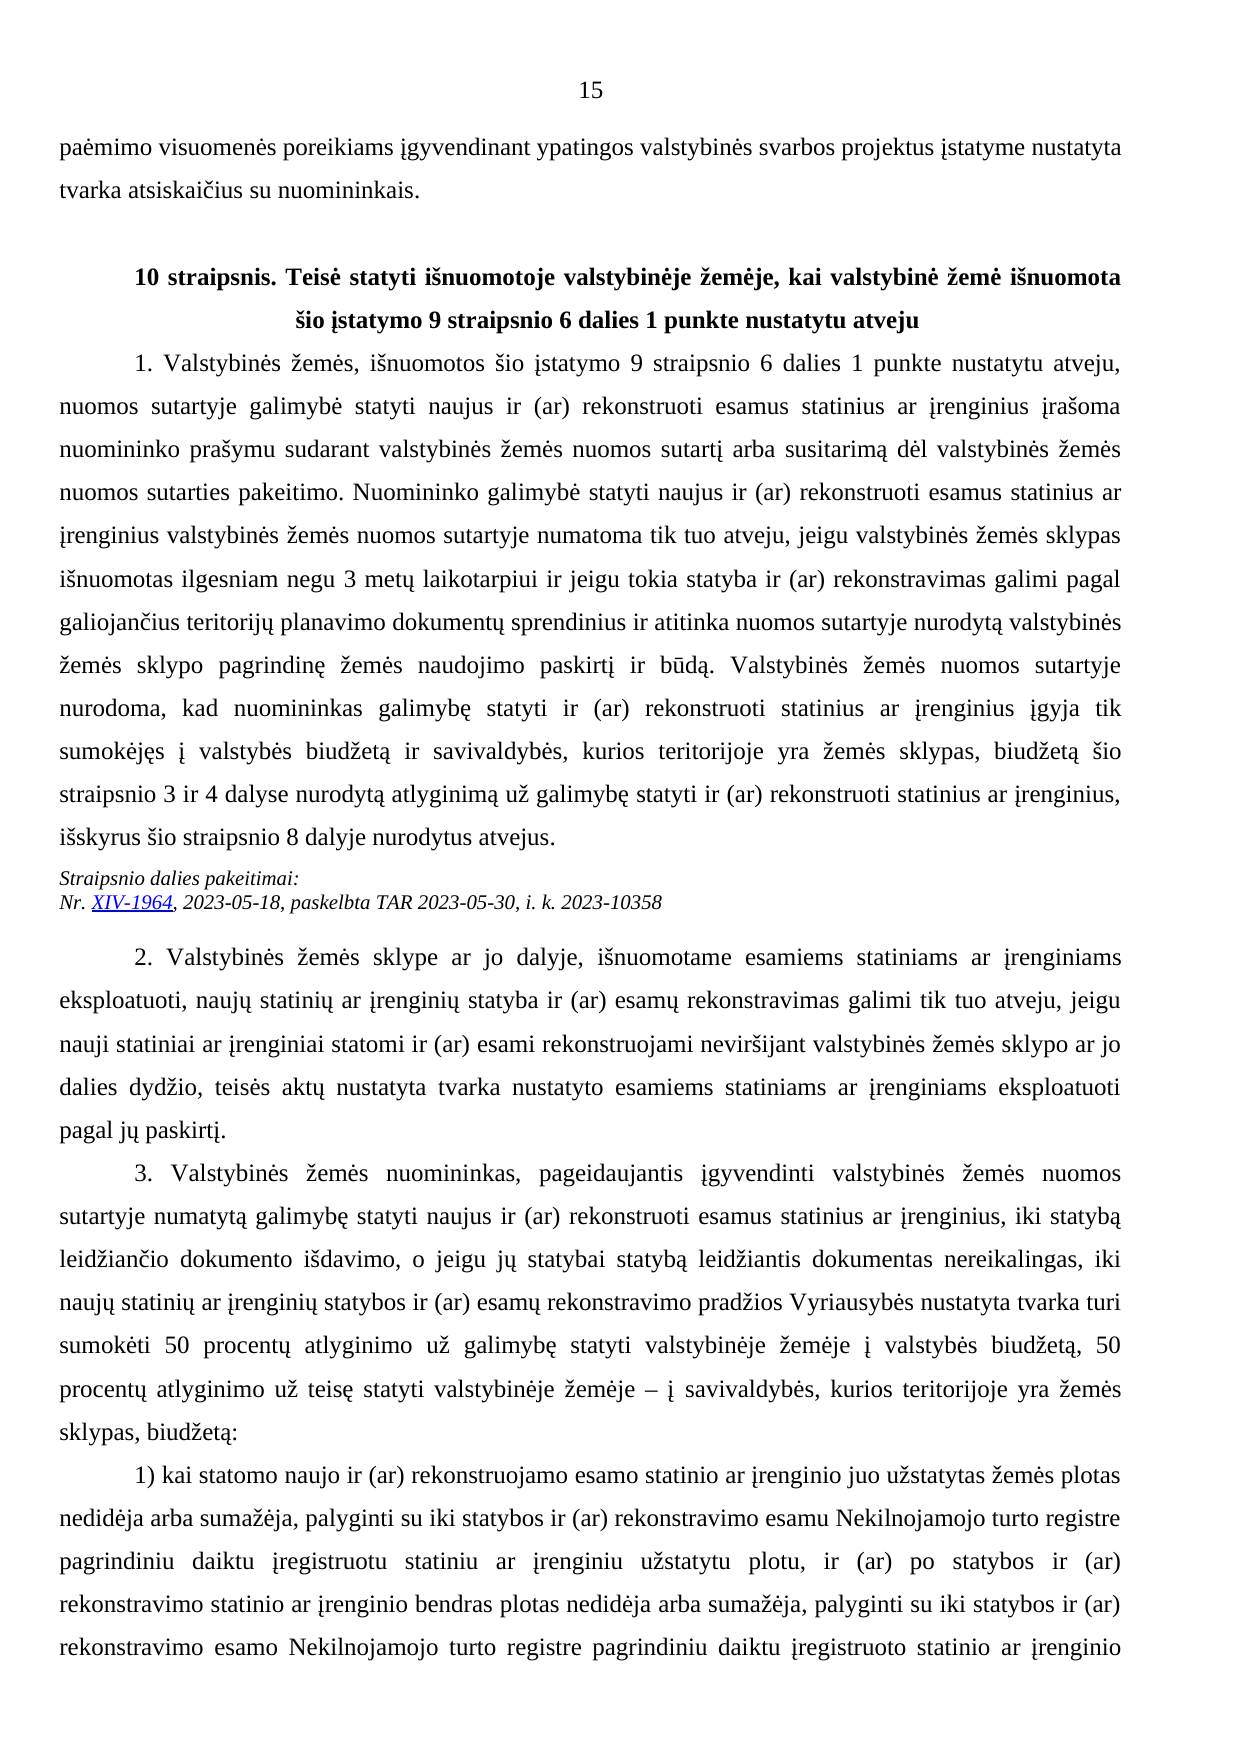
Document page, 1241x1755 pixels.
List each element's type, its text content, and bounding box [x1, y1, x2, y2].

text 1) kai statomo naujo ir (ar) rekonstruojamo esamo statinio ar įrenginio juo užstatytas žemės plotas nedidėja arba sumažėja, palyginti su iki statybos ir (ar) rekonstravimo esamu Nekilnojamojo turto registre pagrindiniu daiktu įregistruotu statiniu ar įrenginiu užstatytu plotu, ir (ar) po statybos ir (ar) rekonstravimo statinio ar įrenginio bendras plotas nedidėja arba sumažėja, palyginti su iki statybos ir (ar) rekonstravimo esamo Nekilnojamojo turto registre pagrindiniu daiktu įregistruoto statinio ar įrenginio [59, 1460, 1122, 1661]
text Nr. XIV-1964, 2023-05-18, paskelbta TAR 2023-05-30, i. k. 2023-10358 [59, 890, 1122, 914]
text 3. Valstybinės žemės nuomininkas, pageidaujantis įgyvendinti valstybinės žemės nuomos sutartyje numatytą galimybę statyti naujus ir (ar) rekonstruoti esamus statinius ar įrenginius, iki statybą leidžiančio dokumento išdavimo, o jeigu jų statybai statybą leidžiantis dokumentas nereikalingas, iki naujų statinių ar įrenginių statybos ir (ar) esamų rekonstravimo pradžios Vyriausybės nustatyta tvarka turi sumokėti 50 procentų atlyginimo už galimybę statyti valstybinėje žemėje į valstybės biudžetą, 50 procentų atlyginimo už teisę statyti valstybinėje žemėje – į savivaldybės, kurios teritorijoje yra žemės sklypas, biudžetą: [59, 1158, 1122, 1446]
text 1. Valstybinės žemės, išnuomotos šio įstatymo 9 straipsnio 6 dalies 1 punkte nustatytu atveju, nuomos sutartyje galimybė statyti naujus ir (ar) rekonstruoti esamus statinius ar įrenginius įrašoma nuomininko prašymu sudarant valstybinės žemės nuomos sutartį arba susitarimą dėl valstybinės žemės nuomos sutarties pakeitimo. Nuomininko galimybė statyti naujus ir (ar) rekonstruoti esamus statinius ar įrenginius valstybinės žemės nuomos sutartyje numatoma tik tuo atveju, jeigu valstybinės žemės sklypas išnuomotas ilgesniam negu 3 metų laikotarpiui ir jeigu tokia statyba ir (ar) rekonstravimas galimi pagal galiojančius teritorijų planavimo dokumentų sprendinius ir atitinka nuomos sutartyje nurodytą valstybinės žemės sklypo pagrindinę žemės naudojimo paskirtį ir būdą. Valstybinės žemės nuomos sutartyje nurodoma, kad nuomininkas galimybę statyti ir (ar) rekonstruoti statinius ar įrenginius įgyja tik sumokėjęs į valstybės biudžetą ir savivaldybės, kurios teritorijoje yra žemės sklypas, biudžetą šio straipsnio 3 ir 4 dalyse nurodytą atlyginimą už galimybę statyti ir (ar) rekonstruoti statinius ar įrenginius, išskyrus šio straipsnio 8 dalyje nurodytus atvejus. [59, 348, 1122, 851]
text 10 straipsnis. Teisė statyti išnuomotoje valstybinėje žemėje, kai valstybinė žemė išnuomota šio įstatymo 9 straipsnio 6 dalies 1 punkte nustatytu atveju [134, 262, 1122, 334]
text Straipsnio dalies pakeitimai: [59, 866, 1122, 890]
text paėmimo visuomenės poreikiams įgyvendinant ypatingos valstybinės svarbos projektus įstatyme nustatyta tvarka atsiskaičius su nuomininkais. [59, 132, 1122, 204]
text 2. Valstybinės žemės sklype ar jo dalyje, išnuomotame esamiems statiniams ar įrenginiams eksploatuoti, naujų statinių ar įrenginių statyba ir (ar) esamų rekonstravimas galimi tik tuo atveju, jeigu nauji statiniai ar įrenginiai statomi ir (ar) esami rekonstruojami neviršijant valstybinės žemės sklypo ar jo dalies dydžio, teisės aktų nustatyta tvarka nustatyto esamiems statiniams ar įrenginiams eksploatuoti pagal jų paskirtį. [59, 942, 1122, 1144]
